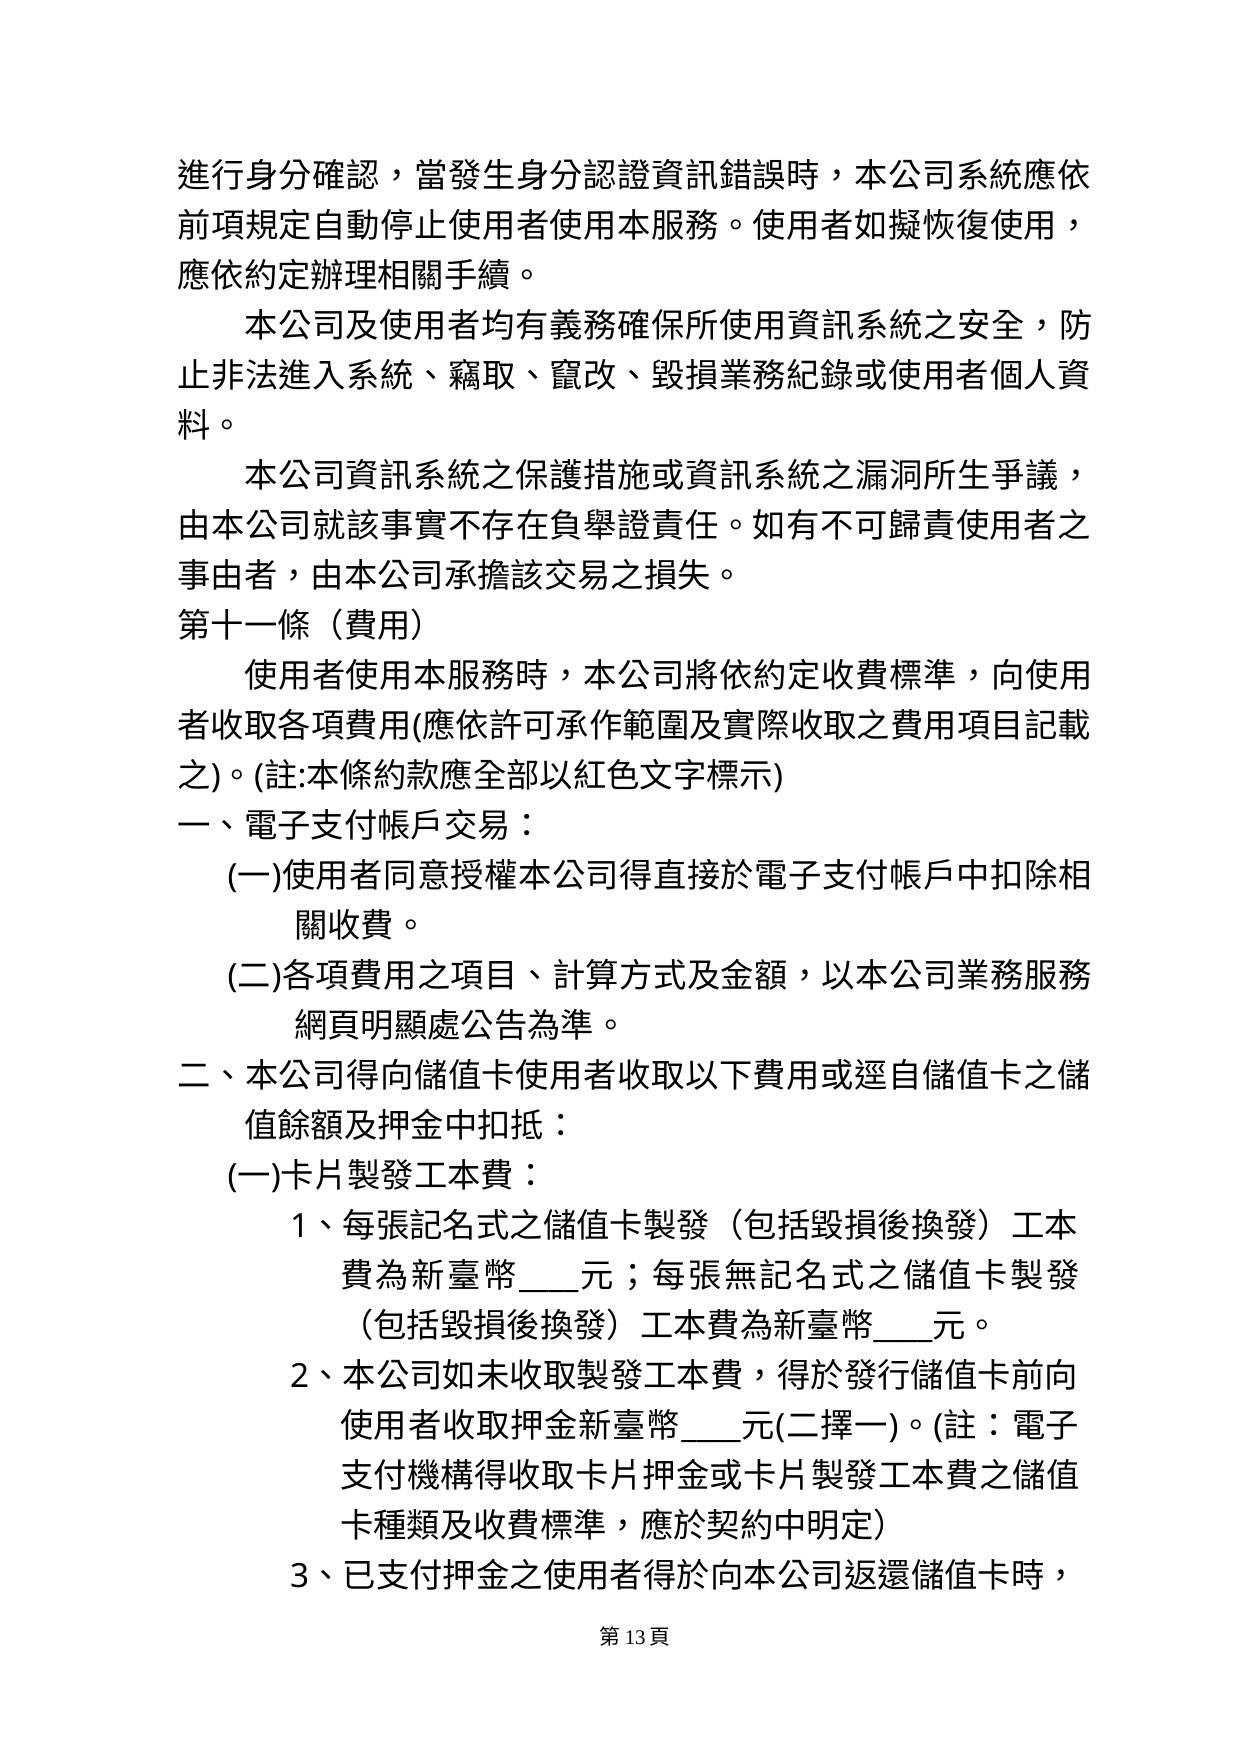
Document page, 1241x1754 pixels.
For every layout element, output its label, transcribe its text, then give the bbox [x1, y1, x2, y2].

text 二、本公司得向儲值卡使用者收取以下費用或逕自儲值卡之儲值餘額及押金中扣抵： [177, 1048, 1092, 1148]
text 本公司資訊系統之保護措施或資訊系統之漏洞所生爭議，由本公司就該事實不存在負舉證責任。如有不可歸責使用者之事由者，由本公司承擔該交易之損失。 [177, 448, 1092, 598]
text 3、已支付押金之使用者得於向本公司返還儲值卡時，申請返還押金餘額。但儲值卡有墊款金額未結清時 ，本公司得以押金餘額抵償使用者對於本公司之未結清債務。若儲值卡因人為毀損或嚴重污損，本公司得自押金餘額扣減儲值卡毀損費用後返還使用者。 [290, 1548, 1080, 1598]
text 進行身分確認，當發生身分認證資訊錯誤時，本公司系統應依前項規定自動停止使用者使用本服務。使用者如擬恢復使用，應依約定辦理相關手續。 [177, 148, 1092, 298]
text (一)卡片製發工本費： [227, 1148, 1092, 1198]
text (一)使用者同意授權本公司得直接於電子支付帳戶中扣除相關收費。 [227, 848, 1092, 948]
text 一、電子支付帳戶交易： [177, 798, 1092, 848]
text 使用者使用本服務時，本公司將依約定收費標準，向使用者收取各項費用(應依許可承作範圍及實際收取之費用項目記載之)。(註:本條約款應全部以紅色文字標示) [177, 648, 1092, 798]
text 1、每張記名式之儲值卡製發（包括毀損後換發）工本費為新臺幣____元；每張無記名式之儲值卡製發（包括毀損後換發）工本費為新臺幣____元。 [290, 1198, 1080, 1348]
text (二)各項費用之項目、計算方式及金額，以本公司業務服務網頁明顯處公告為準。 [227, 948, 1092, 1048]
text 本公司及使用者均有義務確保所使用資訊系統之安全，防止非法進入系統、竊取、竄改、毀損業務紀錄或使用者個人資料。 [177, 298, 1092, 448]
text 2、本公司如未收取製發工本費，得於發行儲值卡前向使用者收取押金新臺幣____元(二擇一)。(註：電子支付機構得收取卡片押金或卡片製發工本費之儲值卡種類及收費標準，應於契約中明定） [290, 1348, 1080, 1548]
text 第十一條（費用） [177, 598, 1092, 648]
